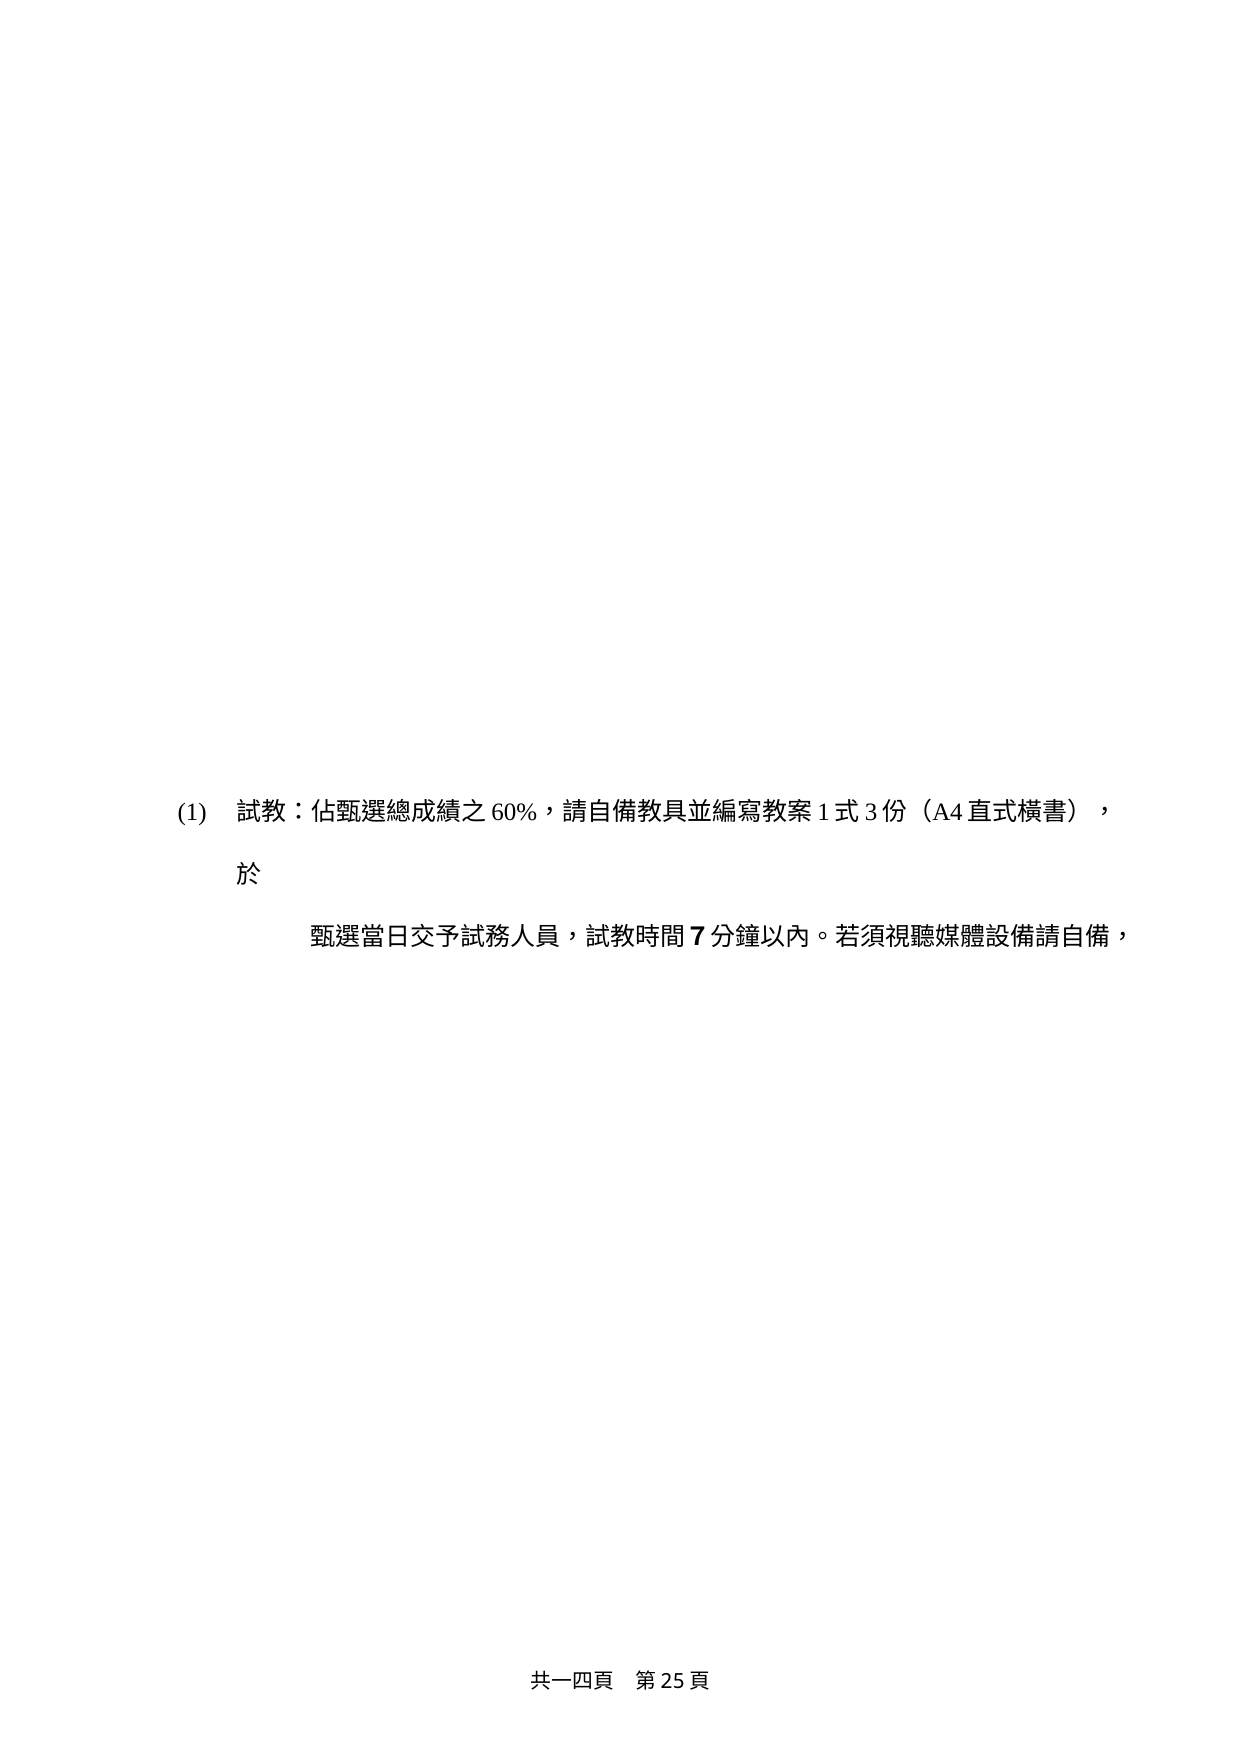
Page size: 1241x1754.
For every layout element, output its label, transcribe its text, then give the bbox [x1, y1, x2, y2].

text 甄選當日交予試務人員，試教時間７分鐘以內。若須視聽媒體設備請自備，本校不予提供，試教範圍如下： [310, 893, 1122, 956]
list 試教：佔甄選總成績之60%，請自備教具並編寫教案1式3份（A4直式橫書），於 [177, 768, 1122, 893]
